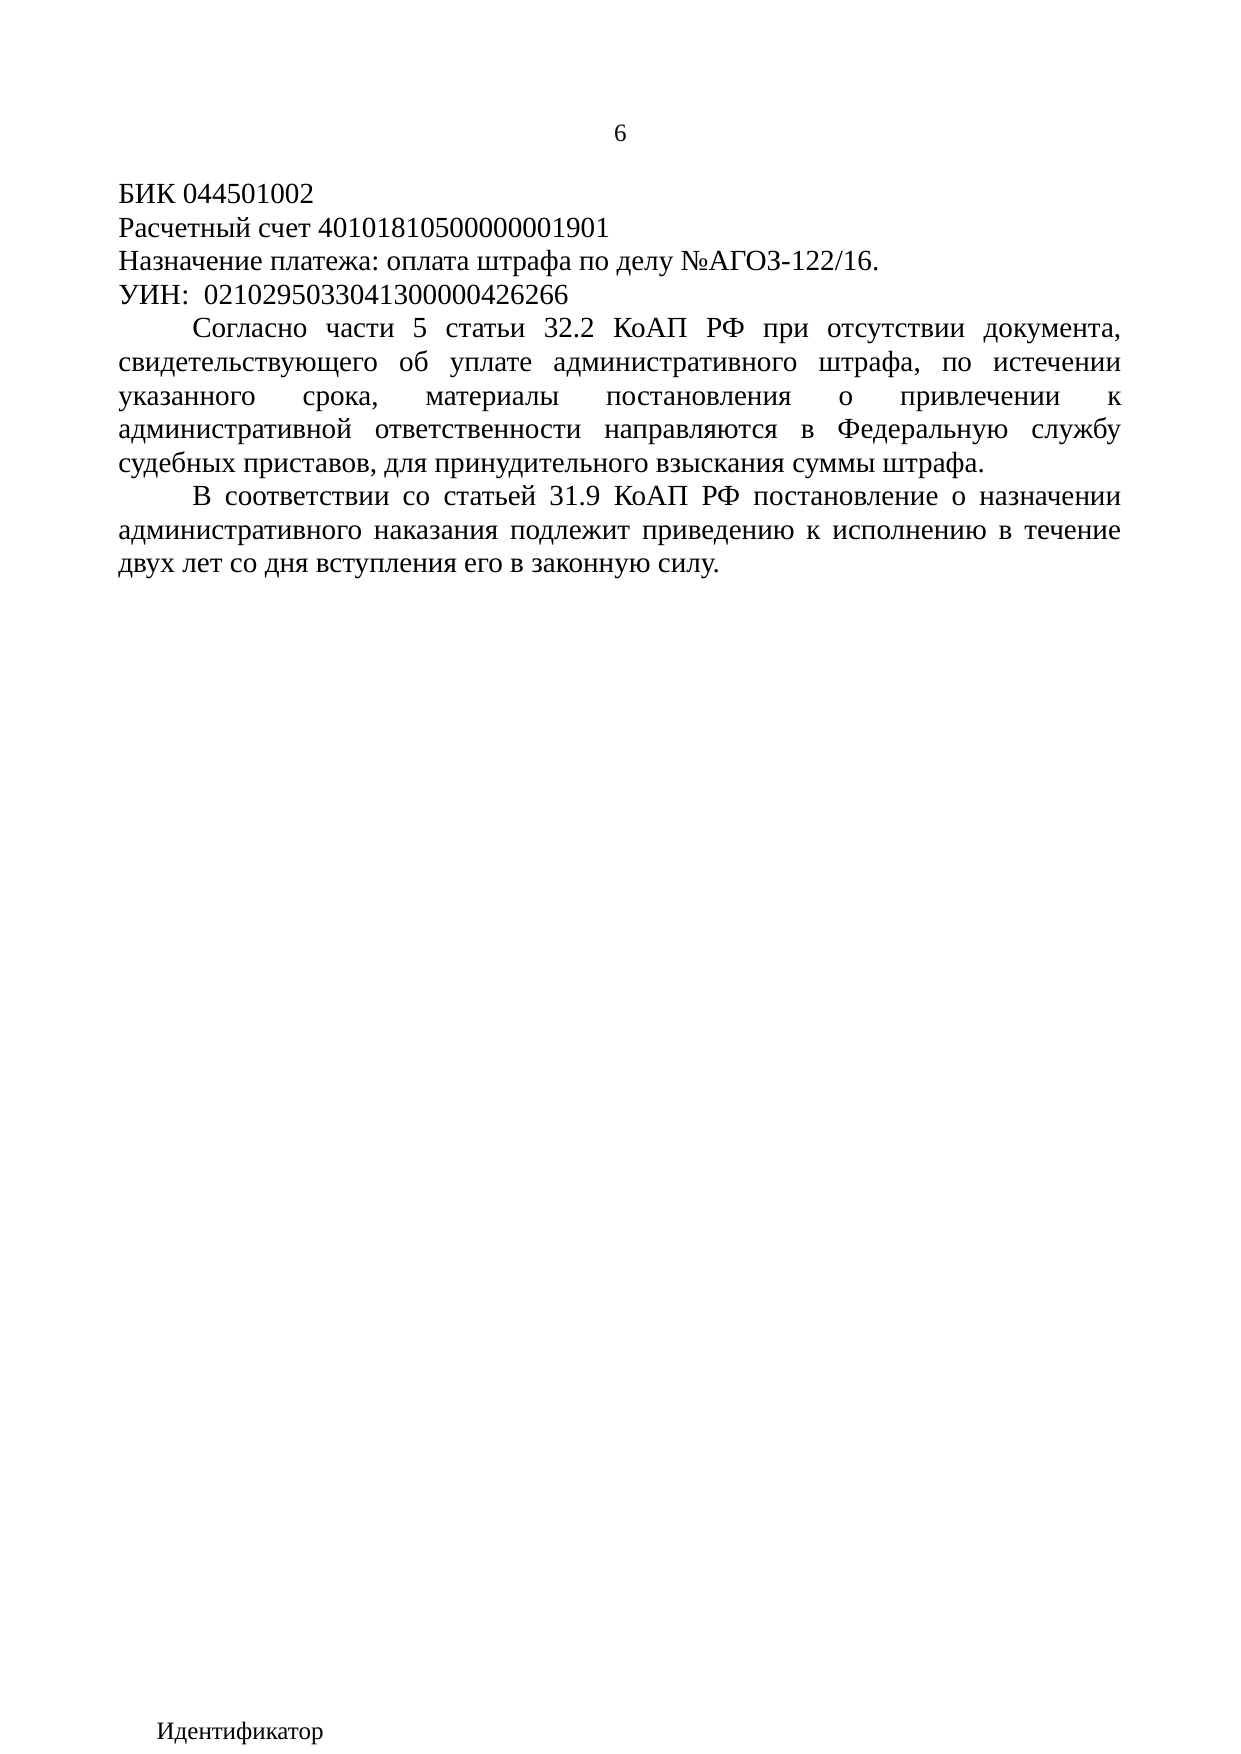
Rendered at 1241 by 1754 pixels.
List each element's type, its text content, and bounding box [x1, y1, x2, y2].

text УИН: 0210295033041300000426266 [118, 277, 1122, 311]
text В соответствии со статьей 31.9 КоАП РФ постановление о назначении административного наказания подлежит приведению к исполнению в течение двух лет со дня вступления его в законную силу. [118, 478, 1122, 579]
text БИК 044501002 [118, 176, 1122, 210]
text Назначение платежа: оплата штрафа по делу №АГОЗ-122/16. [118, 243, 1122, 277]
text Согласно части 5 статьи 32.2 КоАП РФ при отсутствии документа, свидетельствующего об уплате административного штрафа, по истечении указанного срока, материалы постановления о привлечении к административной ответственности направляются в Федеральную службу судебных приставов, для принудительного взыскания суммы штрафа. [118, 311, 1122, 478]
text Расчетный счет 40101810500000001901 [118, 210, 1122, 243]
